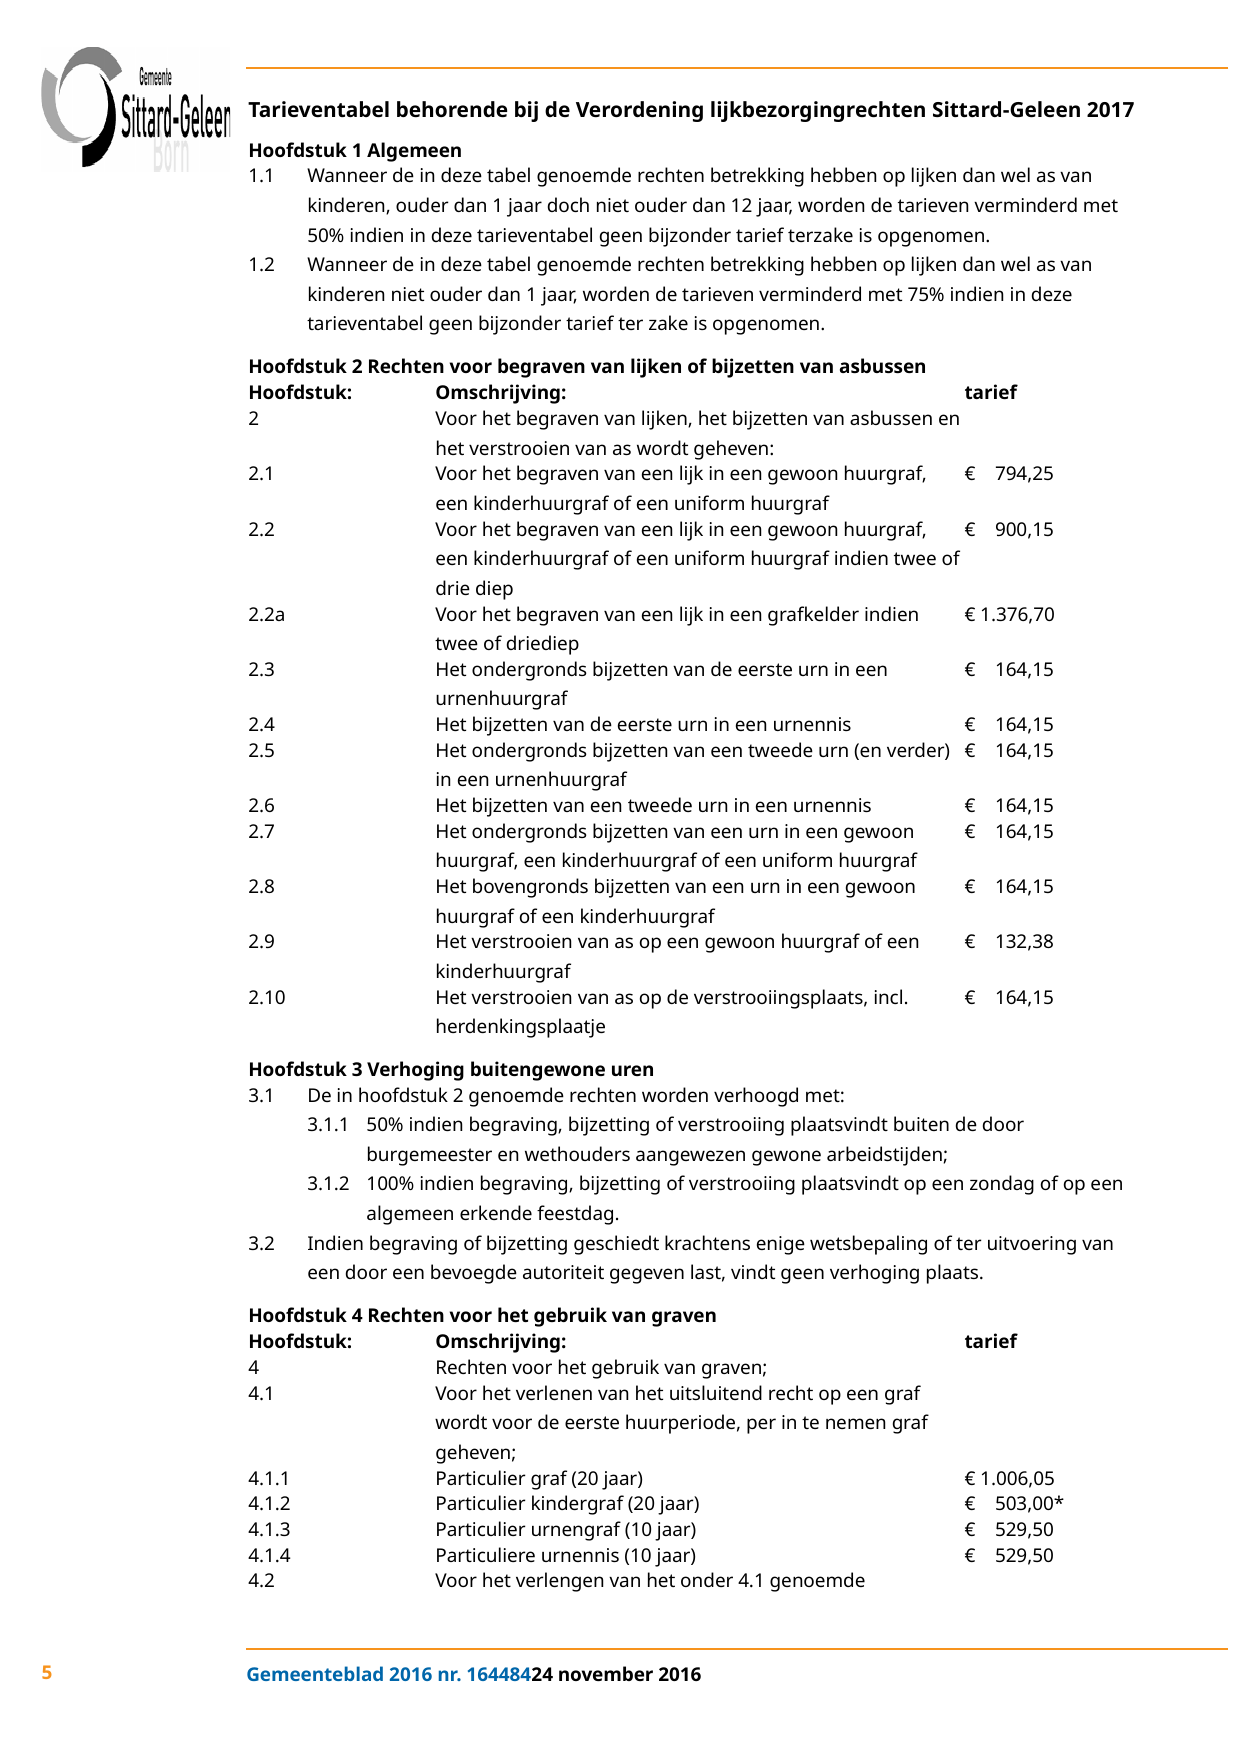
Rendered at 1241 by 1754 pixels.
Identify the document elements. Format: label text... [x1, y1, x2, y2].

table_cell 2.2a [248, 601, 435, 656]
table_cell 2.2 [248, 516, 435, 601]
table_cell [964, 1380, 1152, 1465]
table_cell Voor het begraven van lijken, het bijzetten van asbussen en het verstrooien van as wordt geheven: [435, 405, 964, 461]
table_cell Particulier graf (20 jaar) [435, 1465, 964, 1490]
table_cell Het ondergronds bijzetten van de eerste urn in een urnenhuurgraf [435, 656, 964, 711]
table_cell 4.1.3 [248, 1516, 435, 1542]
table_cell Het bovengronds bijzetten van een urn in een gewoon huurgraf of een kinderhuurgraf [435, 874, 964, 929]
table_cell Particulier urnengraf (10 jaar) [435, 1516, 964, 1542]
table_cell 4.1.4 [248, 1542, 435, 1568]
table_cell 2.1 [248, 461, 435, 516]
table_cell 2.3 [248, 656, 435, 711]
table_cell 2.10 [248, 984, 435, 1039]
table_header tarief [964, 380, 1152, 405]
list 50% indien begraving, bijzetting of verstrooiing plaatsvindt buiten de door burgemeester en wethouders aangewezen gewone arbeidstijden; [307, 1111, 1152, 1167]
table_cell Het verstrooien van as op de verstrooiingsplaats, incl. herdenkingsplaatje [435, 984, 964, 1039]
list Wanneer de in deze tabel genoemde rechten betrekking hebben op lijken dan wel as van kinderen niet ouder dan 1 jaar, worden de tarieven verminderd met 75% indien in deze tarieventabel geen bijzonder tarief ter zake is opgenomen. [248, 251, 1152, 336]
table_cell Het ondergronds bijzetten van een urn in een gewoon huurgraf, een kinderhuurgraf of een uniform huurgraf [435, 818, 964, 873]
text Tarieventabel behorende bij de Verordening lijkbezorgingrechten Sittard-Geleen 2017 [248, 95, 1152, 123]
list Indien begraving of bijzetting geschiedt krachtens enige wetsbepaling of ter uitvoering van een door een bevoegde autoriteit gegeven last, vindt geen verhoging plaats. [248, 1230, 1152, 1285]
table_cell € 164,15 [964, 737, 1152, 792]
table_cell € 164,15 [964, 874, 1152, 929]
table_header Omschrijving: [435, 1328, 964, 1354]
table_cell € 164,15 [964, 656, 1152, 711]
text Hoofdstuk 1 Algemeen [248, 137, 1152, 163]
table_cell 2.9 [248, 929, 435, 984]
table_cell 4.1.2 [248, 1490, 435, 1516]
picture [41, 47, 231, 172]
list Wanneer de in deze tabel genoemde rechten betrekking hebben op lijken dan wel as van kinderen, ouder dan 1 jaar doch niet ouder dan 12 jaar, worden de tarieven verminderd met 50% indien in deze tarieventabel geen bijzonder tarief terzake is opgenomen. [248, 163, 1152, 247]
table_cell € 164,15 [964, 984, 1152, 1039]
table_cell [964, 1568, 1152, 1593]
table_cell 2 [248, 405, 435, 461]
table_cell 4.2 [248, 1568, 435, 1593]
table_cell € 164,15 [964, 793, 1152, 818]
table_header Omschrijving: [435, 380, 964, 405]
table_cell 2.6 [248, 793, 435, 818]
table_cell Voor het begraven van een lijk in een gewoon huurgraf, een kinderhuurgraf of een uniform huurgraf [435, 461, 964, 516]
table_header Hoofdstuk: [248, 380, 435, 405]
table_cell € 164,15 [964, 818, 1152, 873]
table_cell [964, 405, 1152, 461]
table_cell Voor het verlengen van het onder 4.1 genoemde [435, 1568, 964, 1593]
table_cell 4.1.1 [248, 1465, 435, 1490]
list 100% indien begraving, bijzetting of verstrooiing plaatsvindt op een zondag of op een algemeen erkende feestdag. [307, 1171, 1152, 1226]
table_cell € 132,38 [964, 929, 1152, 984]
table_cell Particulier kindergraf (20 jaar) [435, 1490, 964, 1516]
table_cell Particuliere urnennis (10 jaar) [435, 1542, 964, 1568]
table_cell € 794,25 [964, 461, 1152, 516]
table_cell Het bijzetten van de eerste urn in een urnennis [435, 711, 964, 737]
table_cell € 529,50 [964, 1516, 1152, 1542]
table_cell € 1.006,05 [964, 1465, 1152, 1490]
text Hoofdstuk 2 Rechten voor begraven van lijken of bijzetten van asbussen [248, 354, 1152, 379]
text Hoofdstuk 4 Rechten voor het gebruik van graven [248, 1302, 1152, 1328]
table_cell € 900,15 [964, 516, 1152, 601]
text Hoofdstuk 3 Verhoging buitengewone uren [248, 1056, 1152, 1082]
table_cell Voor het begraven van een lijk in een gewoon huurgraf, een kinderhuurgraf of een uniform huurgraf indien twee of drie diep [435, 516, 964, 601]
table_cell 2.5 [248, 737, 435, 792]
table_cell [964, 1354, 1152, 1380]
table_cell 2.4 [248, 711, 435, 737]
table_cell € 529,50 [964, 1542, 1152, 1568]
table_cell € 503,00* [964, 1490, 1152, 1516]
table_cell Voor het begraven van een lijk in een grafkelder indien twee of driediep [435, 601, 964, 656]
table_cell 4 [248, 1354, 435, 1380]
table_header Hoofdstuk: [248, 1328, 435, 1354]
table_cell Het verstrooien van as op een gewoon huurgraf of een kinderhuurgraf [435, 929, 964, 984]
table_cell € 1.376,70 [964, 601, 1152, 656]
table_cell Het bijzetten van een tweede urn in een urnennis [435, 793, 964, 818]
table_cell Het ondergronds bijzetten van een tweede urn (en verder) in een urnenhuurgraf [435, 737, 964, 792]
list De in hoofdstuk 2 genoemde rechten worden verhoogd met: [248, 1082, 1152, 1108]
table_cell 2.7 [248, 818, 435, 873]
table_cell 2.8 [248, 874, 435, 929]
table_cell Voor het verlenen van het uitsluitend recht op een graf wordt voor de eerste huurperiode, per in te nemen graf geheven; [435, 1380, 964, 1465]
table_cell Rechten voor het gebruik van graven; [435, 1354, 964, 1380]
table_cell € 164,15 [964, 711, 1152, 737]
table_header tarief [964, 1328, 1152, 1354]
table_cell 4.1 [248, 1380, 435, 1465]
